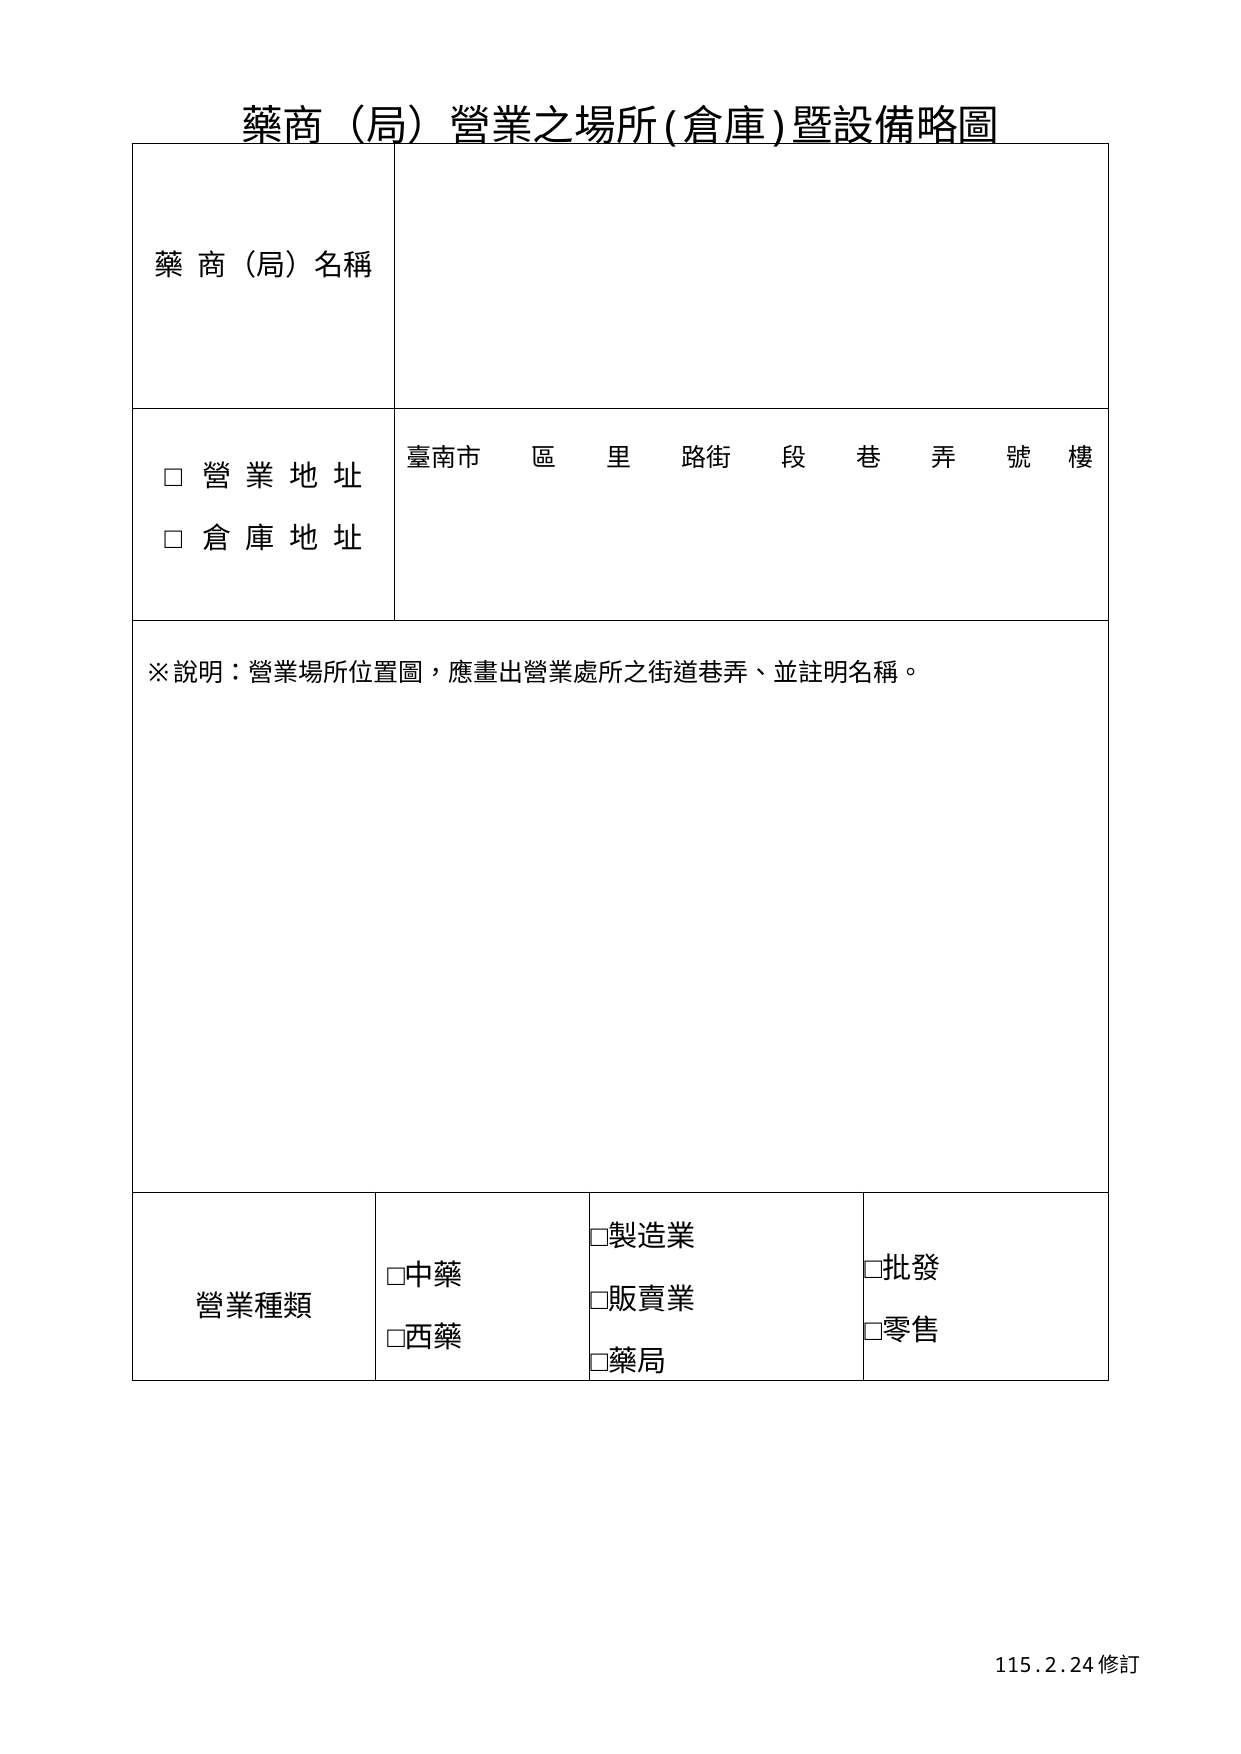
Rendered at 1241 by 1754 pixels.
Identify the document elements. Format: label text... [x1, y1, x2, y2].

table_cell ※說明：營業場所位置圖，應畫出營業處所之街道巷弄、並註明名稱。 [133, 621, 1108, 1192]
table_cell 營 業 地 址 倉 庫 地 址 [133, 409, 394, 619]
table_header 藥 商（局）名稱 [133, 144, 394, 408]
text 藥商（局）營業之場所(倉庫)暨設備略圖 [100, 81, 1140, 143]
table_header [395, 144, 1108, 408]
table_cell □中藥 □西藥 [376, 1193, 589, 1380]
table_cell 臺南市 區 里 路街 段 巷 弄 號 樓 [395, 409, 1108, 619]
table_cell □製造業 □販賣業 □藥局 [590, 1193, 863, 1380]
table_cell 營業種類 [133, 1193, 375, 1380]
table_cell □批發 □零售 [864, 1193, 1108, 1380]
